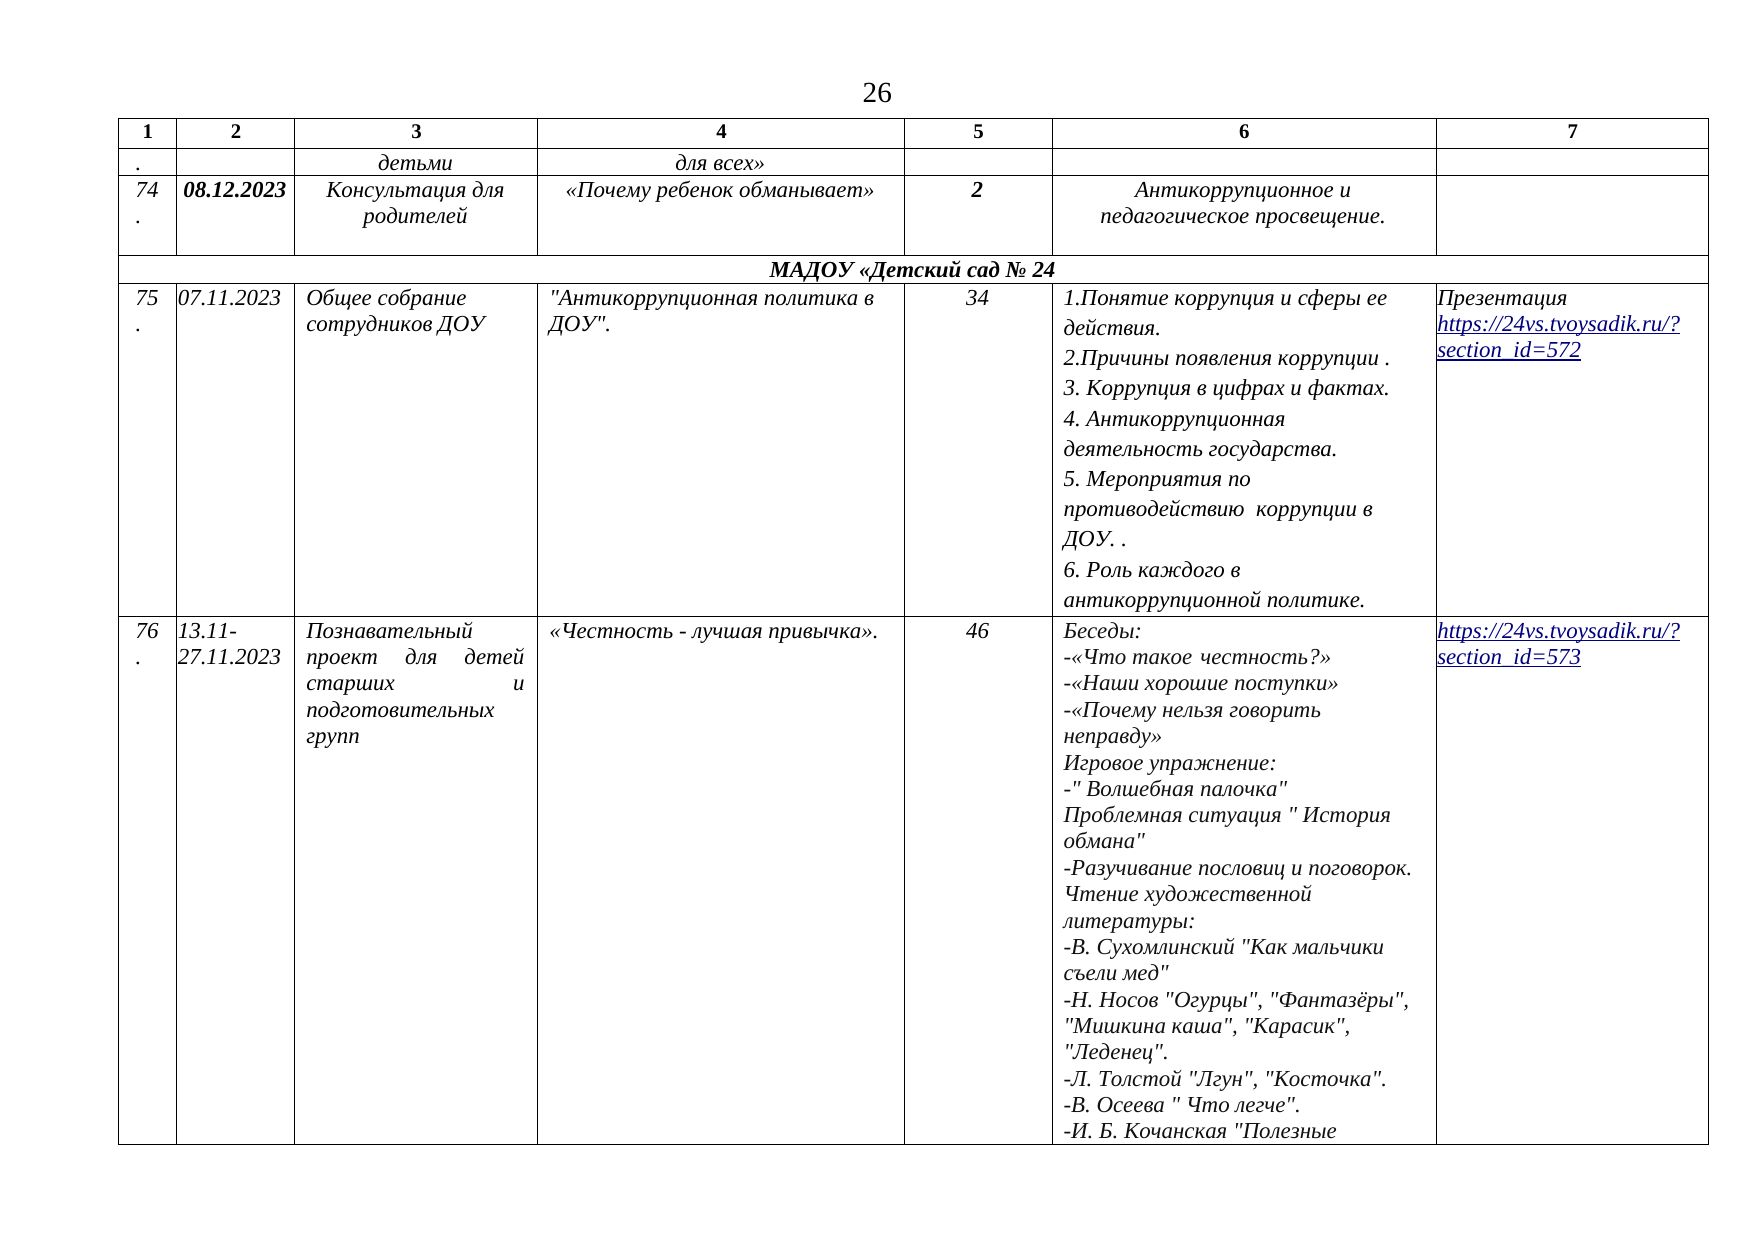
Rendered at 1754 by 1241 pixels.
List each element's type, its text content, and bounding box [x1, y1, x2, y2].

table_cell Познавательный проект для детей старших и подготовительных групп [295, 617, 537, 1144]
table_cell [1709, 175, 1713, 255]
table_cell [1713, 283, 1717, 616]
table_cell [1053, 149, 1436, 175]
table_cell 76. [119, 617, 176, 1144]
table_cell 74. [119, 176, 176, 255]
table_cell детьми [295, 149, 537, 175]
table_cell [177, 149, 294, 175]
table_cell [1717, 148, 1721, 175]
table_cell «Почему ребенок обманывает» [538, 176, 904, 255]
table_cell "Антикоррупционная политика в ДОУ". [538, 284, 904, 616]
table_cell 13.11-27.11.2023 [177, 617, 294, 1144]
table_cell 1.Понятие коррупция и сферы ее действия. 2.Причины появления коррупции . 3. Коррупция в цифрах и фактах. 4. Антикоррупционная деятельность государства. 5. Мероприятия по противодействию коррупции в ДОУ. . 6. Роль каждого в антикоррупционной политике. [1053, 284, 1436, 616]
table_cell [1713, 148, 1717, 175]
table_cell 07.11.2023 [177, 284, 294, 616]
table_header 3 [295, 119, 537, 148]
table_cell [1713, 175, 1717, 255]
table_header 7 [1437, 119, 1708, 148]
table_cell [1713, 616, 1717, 1144]
table_cell [1713, 255, 1717, 283]
table_header 6 [1053, 119, 1436, 148]
table_cell 34 [905, 284, 1052, 616]
table_cell [1717, 283, 1721, 616]
table_header 5 [905, 119, 1052, 148]
table_cell «Честность - лучшая привычка». [538, 617, 904, 1144]
table_header [1713, 118, 1717, 148]
table_cell [1437, 176, 1708, 255]
table_header 1 [119, 119, 176, 148]
table_cell Антикоррупционное и педагогическое просвещение. [1053, 176, 1436, 255]
table_cell 75. [119, 284, 176, 616]
table_cell [1437, 149, 1708, 175]
table_cell [1717, 255, 1721, 283]
table_header 4 [538, 119, 904, 148]
table_cell [1717, 175, 1721, 255]
table_header [1717, 118, 1721, 148]
table_cell 08.12.2023 [177, 176, 294, 255]
table_cell [1709, 283, 1713, 616]
table_cell 2 [905, 176, 1052, 255]
table_cell [1709, 255, 1713, 283]
table_header [1709, 118, 1713, 148]
table_cell 46 [905, 617, 1052, 1144]
table_cell Консультация для родителей [295, 176, 537, 255]
table_cell Общее собрание сотрудников ДОУ [295, 284, 537, 616]
table_cell Презентация https://24vs.tvoysadik.ru/?section_id=572 [1437, 284, 1708, 616]
table_cell [905, 149, 1052, 175]
table_cell [1717, 616, 1721, 1144]
table_cell . [119, 149, 176, 175]
table_cell [1709, 148, 1713, 175]
table_cell https://24vs.tvoysadik.ru/?section_id=573 [1437, 617, 1708, 1144]
table_cell МАДОУ «Детский сад № 24 [119, 256, 1708, 283]
table_header 2 [177, 119, 294, 148]
table_cell [1709, 616, 1713, 1144]
table_cell для всех» [538, 149, 904, 175]
